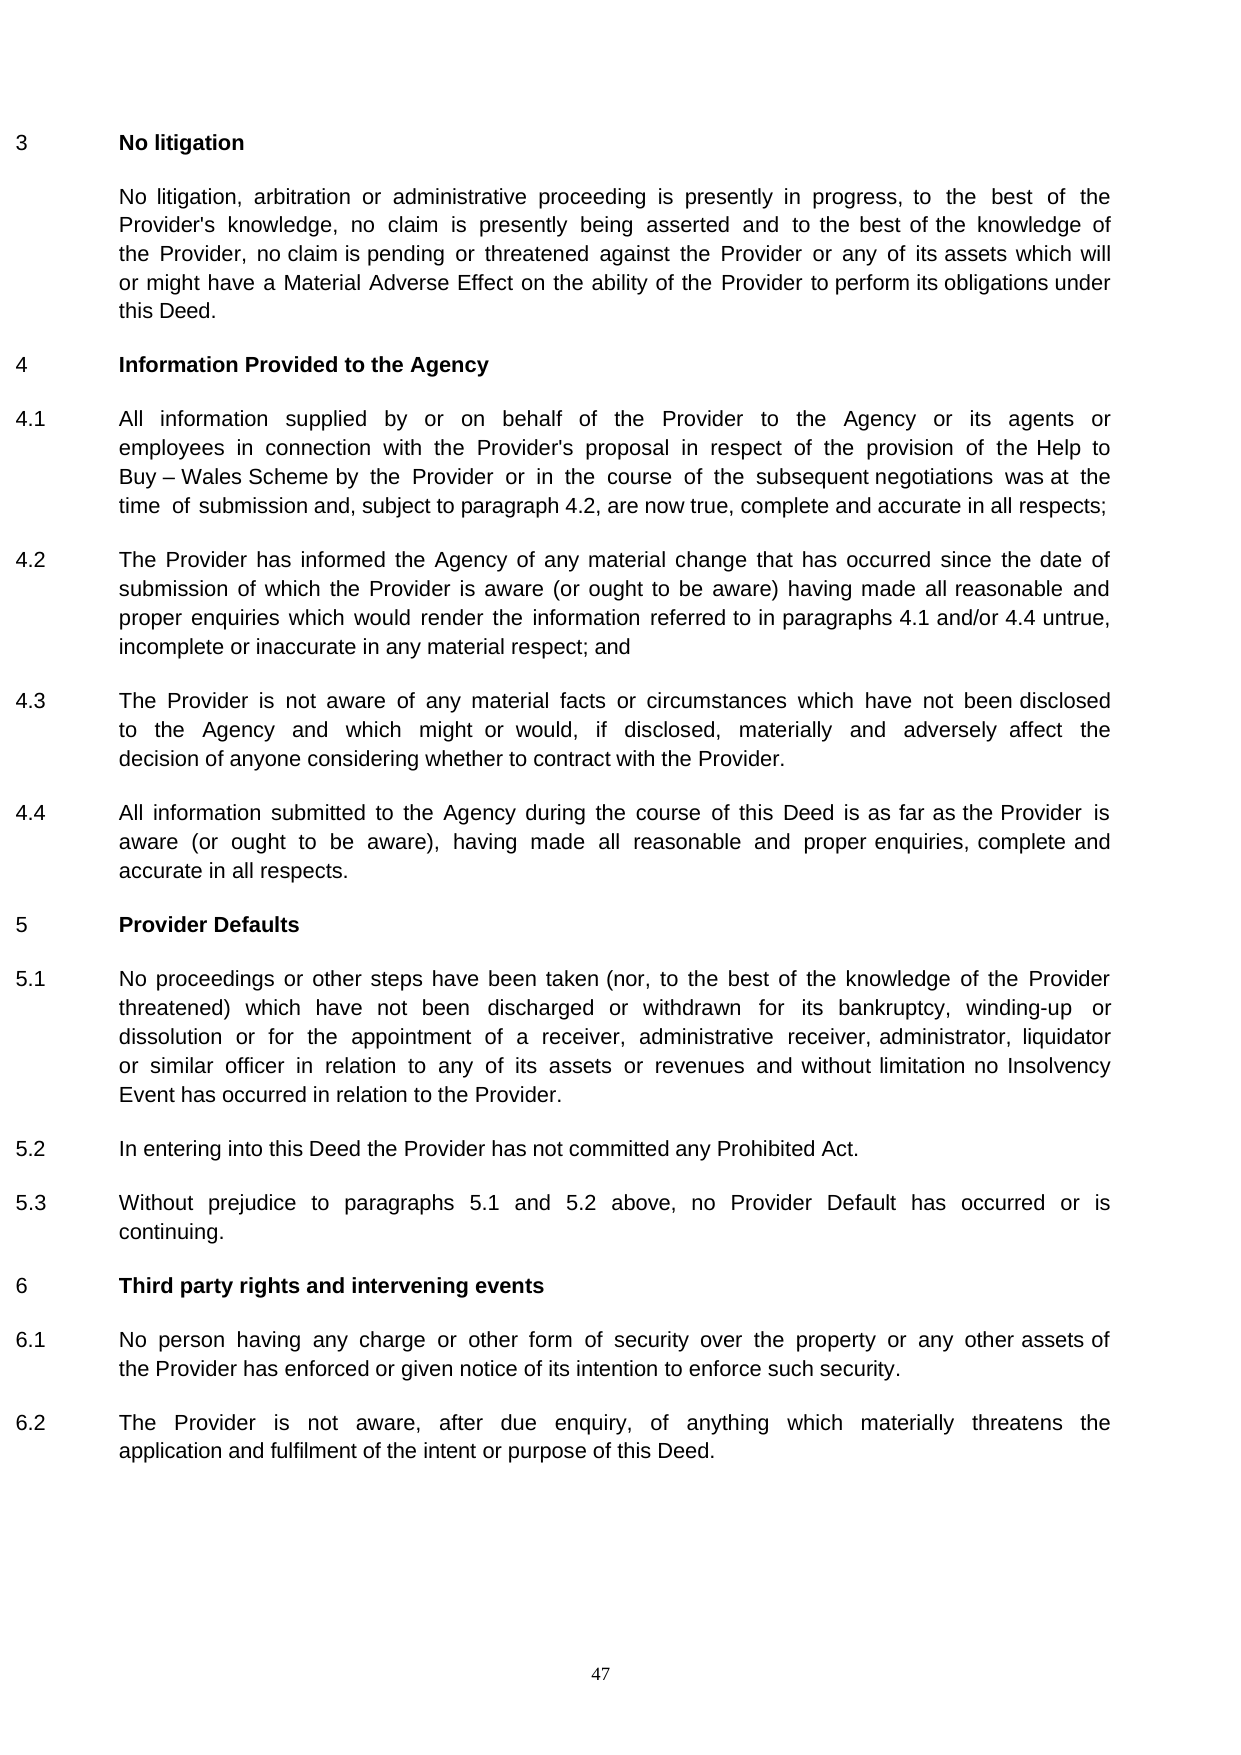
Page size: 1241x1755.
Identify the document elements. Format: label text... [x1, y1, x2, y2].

list Without prejudice to paragraphs 5.1 and 5.2 above, no Provider Default has occurred or is continuing. [15, 1190, 1111, 1244]
subtitle Third party rights and intervening events [15, 1273, 1123, 1298]
list The Provider is not aware of any material facts or circumstances which have not been disclosed to the Agency and which might or would, if disclosed, materially and adversely affect the decision of anyone considering whether to contract with the Provider. [15, 688, 1111, 771]
subtitle Information Provided to the Agency [15, 352, 1123, 377]
list No proceedings or other steps have been taken (nor, to the best of the knowledge of the Provider threatened) which have not been discharged or withdrawn for its bankruptcy, winding-up or dissolution or for the appointment of a receiver, administrative receiver, administrator, liquidator or similar officer in relation to any of its assets or revenues and without limitation no Insolvency Event has occurred in relation to the Provider. [15, 966, 1111, 1107]
list The Provider has informed the Agency of any material change that has occurred since the date of submission of which the Provider is aware (or ought to be aware) having made all reasonable and proper enquiries which would render the information referred to in paragraphs 4.1 and/or 4.4 untrue, incomplete or inaccurate in any material respect; and [15, 547, 1111, 659]
subtitle No litigation [15, 130, 1123, 155]
subtitle Provider Defaults [15, 912, 1123, 937]
list In entering into this Deed the Provider has not committed any Prohibited Act. [15, 1136, 1123, 1161]
text No litigation, arbitration or administrative proceeding is presently in progress, to the best of the Provider's knowledge, no claim is presently being asserted and to the best of the knowledge of the Provider, no claim is pending or threatened against the Provider or any of its assets which will or might have a Material Adverse Effect on the ability of the Provider to perform its obligations under this Deed. [119, 184, 1111, 323]
list No person having any charge or other form of security over the property or any other assets of the Provider has enforced or given notice of its intention to enforce such security. [15, 1327, 1110, 1381]
list All information submitted to the Agency during the course of this Deed is as far as the Provider is aware (or ought to be aware), having made all reasonable and proper enquiries, complete and accurate in all respects. [15, 800, 1111, 883]
list All information supplied by or on behalf of the Provider to the Agency or its agents or employees in connection with the Provider's proposal in respect of the provision of the Help to Buy – Wales Scheme by the Provider or in the course of the subsequent negotiations was at the time of submission and, subject to paragraph 4.2, are now true, complete and accurate in all respects; [15, 406, 1111, 518]
list The Provider is not aware, after due enquiry, of anything which materially threatens the application and fulfilment of the intent or purpose of this Deed. [15, 1409, 1110, 1463]
